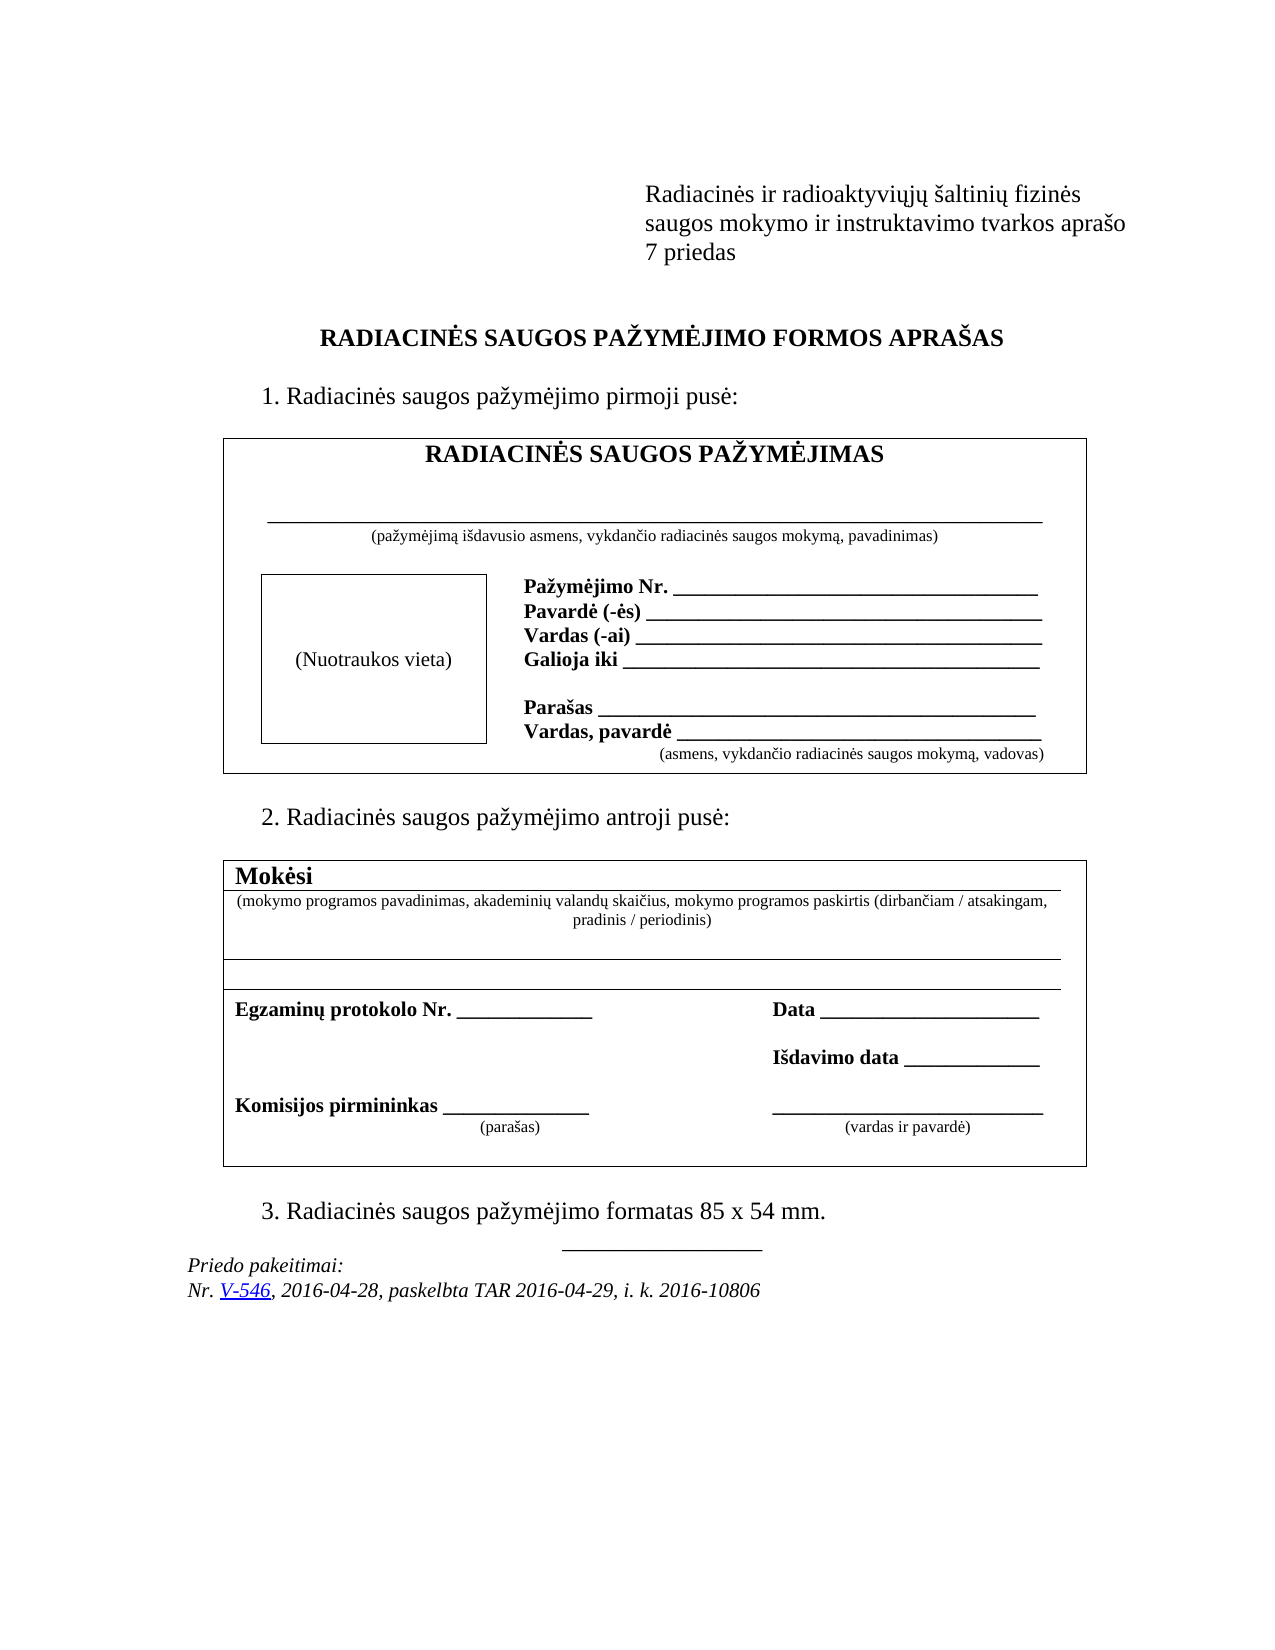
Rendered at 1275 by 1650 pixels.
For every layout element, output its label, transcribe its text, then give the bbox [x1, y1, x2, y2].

table_header [187, 860, 223, 959]
table_cell [1061, 929, 1086, 959]
table_header [187, 438, 223, 773]
table_cell [1061, 890, 1086, 929]
text RADIACINĖS SAUGOS PAŽYMĖJIMO FORMOS APRAŠAS [187, 323, 1137, 352]
text 2. Radiacinės saugos pažymėjimo antroji pusė: [187, 802, 1137, 831]
table_cell [1061, 959, 1086, 989]
table_cell [187, 959, 223, 989]
table_cell [224, 929, 1061, 959]
table_header [1087, 438, 1132, 743]
table_cell (asmens, vykdančio radiacinės saugos mokymą, vadovas) [486, 743, 1086, 773]
table_cell [1061, 1093, 1086, 1136]
table_header [1061, 861, 1086, 890]
table_cell [224, 1045, 761, 1093]
table_cell [1087, 989, 1132, 1045]
text 1. Radiacinės saugos pažymėjimo pirmoji pusė: [187, 381, 1137, 409]
table_cell Komisijos pirmininkas ______________ (parašas) [224, 1093, 761, 1136]
table_cell (Nuotraukos vieta) [262, 575, 486, 743]
table_cell [187, 1136, 223, 1166]
text 3. Radiacinės saugos pažymėjimo formatas 85 x 54 mm. [217, 1196, 1137, 1225]
table_cell [1087, 1093, 1132, 1136]
table_cell __________________________ (vardas ir pavardė) [761, 1093, 1061, 1136]
text Priedo pakeitimai: [187, 1253, 1137, 1277]
table_header Mokėsi [224, 861, 1061, 890]
table_cell [187, 989, 223, 1045]
table_cell [187, 1045, 223, 1093]
table_cell [261, 744, 486, 773]
table_cell [1087, 1045, 1132, 1093]
text Radiacinės ir radioaktyviųjų šaltinių fizinės saugos mokymo ir instruktavimo tvarkos aprašo 7 priedas [645, 179, 1137, 266]
table_cell [224, 743, 261, 773]
table_cell (mokymo programos pavadinimas, akademinių valandų skaičius, mokymo programos paskirtis (dirbančiam / atsakingam, pradinis / periodinis) [224, 891, 1061, 929]
table_cell [1087, 929, 1132, 959]
table_cell [1061, 989, 1086, 1045]
table_cell Egzaminų protokolo Nr. _____________ [224, 990, 761, 1045]
text Nr. V-546, 2016-04-28, paskelbta TAR 2016-04-29, i. k. 2016-10806 [187, 1277, 1137, 1302]
table_header [1087, 860, 1132, 929]
table_cell Data _____________________ [761, 990, 1061, 1045]
table_cell [224, 574, 261, 743]
text ________________ [187, 1225, 1137, 1253]
table_cell [1087, 959, 1132, 989]
table_cell [1061, 1136, 1086, 1166]
table_cell [187, 1093, 223, 1136]
table_cell [224, 1136, 1061, 1166]
table_cell [1061, 1045, 1086, 1093]
table_header RADIACINĖS SAUGOS PAŽYMĖJIMAS ______________________________________________________________ (pažymėjimą išdavusio asmens, vykdančio radiacinės saugos mokymą, pavadinimas) [224, 439, 1086, 573]
table_cell [1087, 743, 1132, 773]
table_cell [224, 960, 1061, 989]
table_cell Pažymėjimo Nr. ___________________________________ Pavardė (-ės) ______________________________________ Vardas (-ai) _______________________________________ Galioja iki ________________________________________ Parašas __________________________________________ Vardas, pavardė ___________________________________ [487, 574, 1086, 743]
table_cell Išdavimo data _____________ [761, 1045, 1061, 1093]
table_cell [1087, 1136, 1132, 1166]
